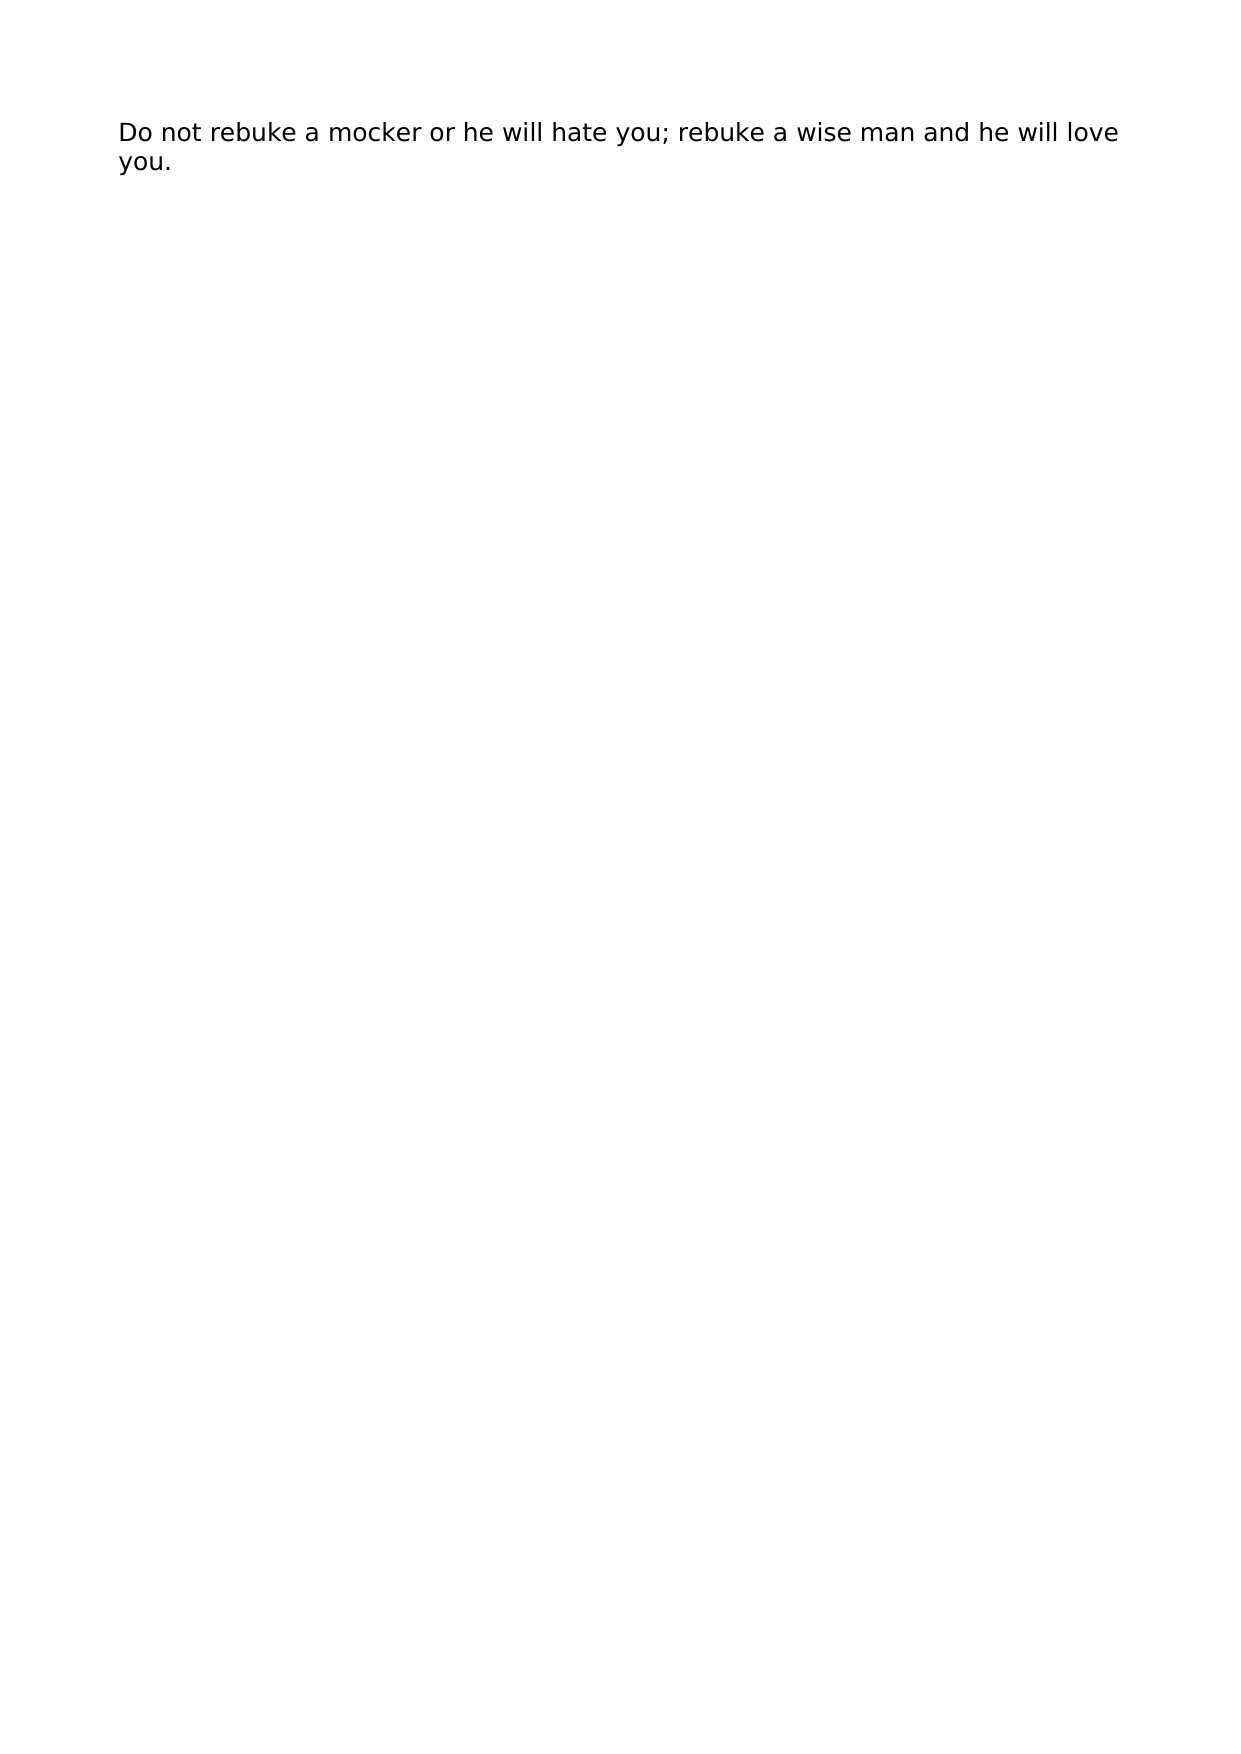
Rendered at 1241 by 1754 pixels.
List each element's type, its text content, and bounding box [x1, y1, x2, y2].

text Do not rebuke a mocker or he will hate you; rebuke a wise man and he will love you. [118, 118, 1122, 176]
